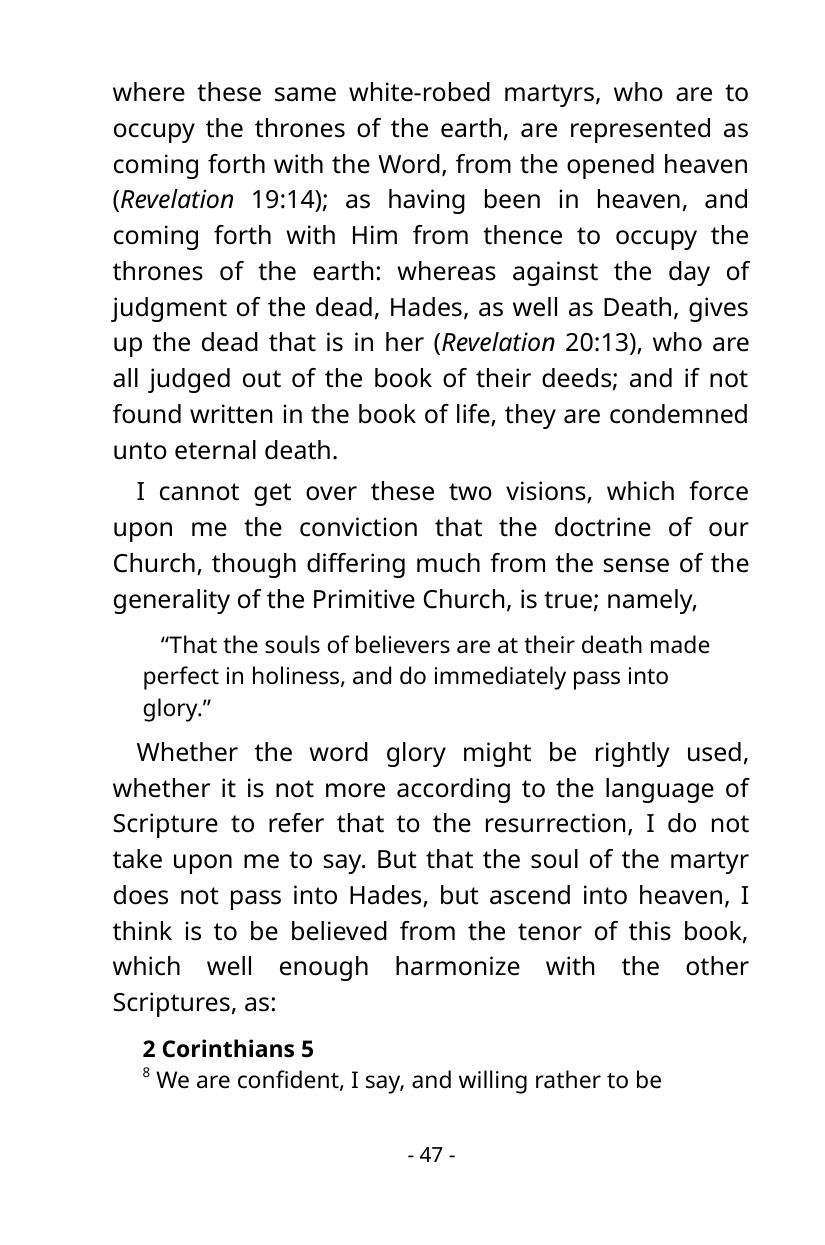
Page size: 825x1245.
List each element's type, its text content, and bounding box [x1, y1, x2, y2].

text 2 Corinthians 5 [142, 1032, 750, 1064]
text where these same white-robed martyrs, who are to occupy the thrones of the earth, are represented as coming forth with the Word, from the opened heaven (Revelation 19:14); as having been in heaven, and coming forth with Him from thence to occupy the thrones of the earth: whereas against the day of judgment of the dead, Hades, as well as Death, gives up the dead that is in her (Revelation 20:13), who are all judged out of the book of their deeds; and if not found written in the book of life, they are condemned unto eternal death. [112, 75, 750, 466]
text 8 We are confident, I say, and willing rather to be [142, 1064, 720, 1095]
text Whether the word glory might be rightly used, whether it is not more according to the language of Scripture to refer that to the resurrection, I do not take upon me to say. But that the soul of the martyr does not pass into Hades, but ascend into heaven, I think is to be believed from the tenor of this book, which well enough harmonize with the other Scriptures, as: [112, 735, 750, 1019]
text “That the souls of believers are at their death made perfect in holiness, and do immediately pass into glory.” [142, 629, 720, 723]
text I cannot get over these two visions, which force upon me the conviction that the doctrine of our Church, though differing much from the sense of the generality of the Primitive Church, is true; namely, [112, 474, 750, 615]
